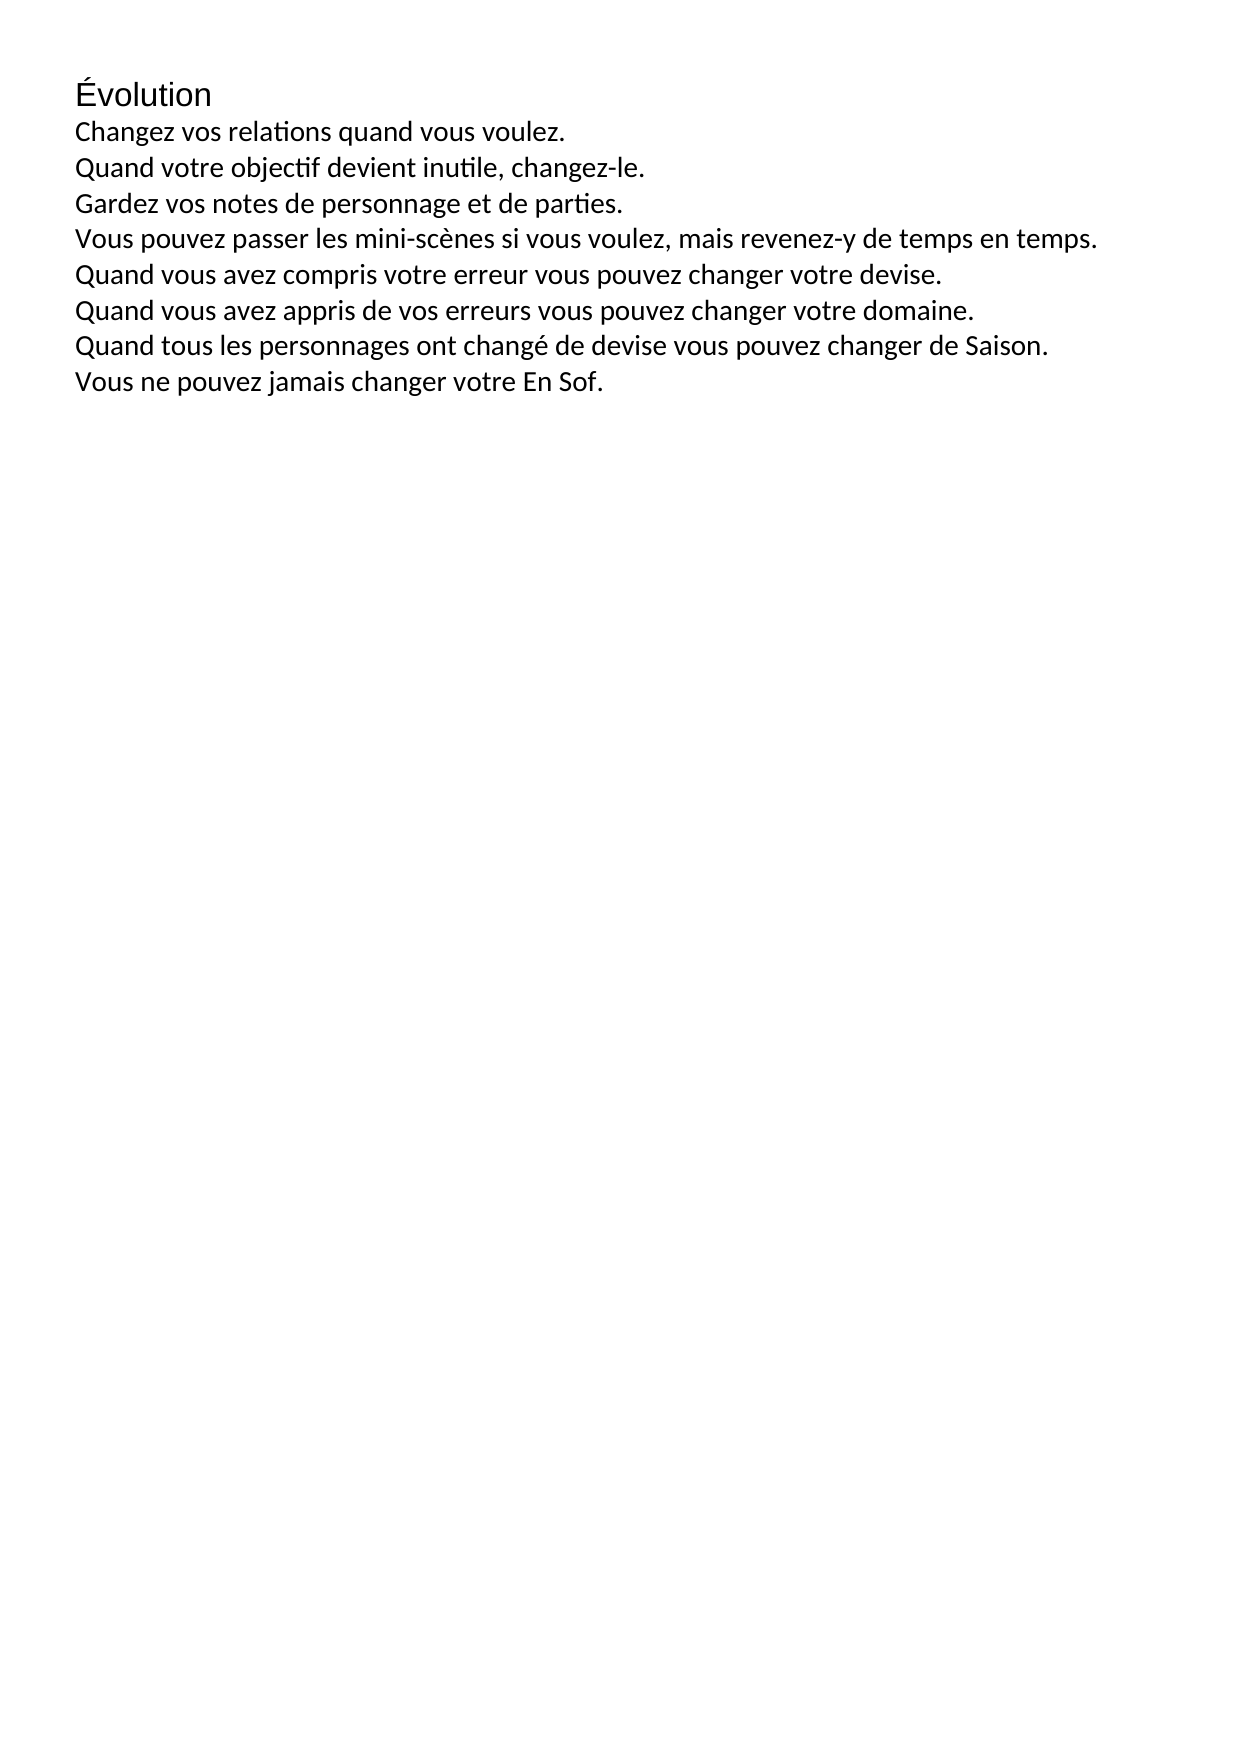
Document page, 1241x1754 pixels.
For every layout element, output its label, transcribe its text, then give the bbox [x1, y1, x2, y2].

text Quand vous avez compris votre erreur vous pouvez changer votre devise. [75, 256, 1165, 292]
text Quand vous avez appris de vos erreurs vous pouvez changer votre domaine. [75, 292, 1165, 327]
text Quand votre objectif devient inutile, changez-le. [75, 149, 1165, 185]
subtitle Évolution [75, 75, 1165, 113]
text Quand tous les personnages ont changé de devise vous pouvez changer de Saison. [75, 327, 1165, 363]
text Vous pouvez passer les mini-scènes si vous voulez, mais revenez-y de temps en temps. [75, 220, 1165, 256]
text Vous ne pouvez jamais changer votre En Sof. [75, 363, 1165, 398]
text Changez vos relations quand vous voulez. [75, 113, 1165, 149]
text Gardez vos notes de personnage et de parties. [75, 185, 1165, 220]
